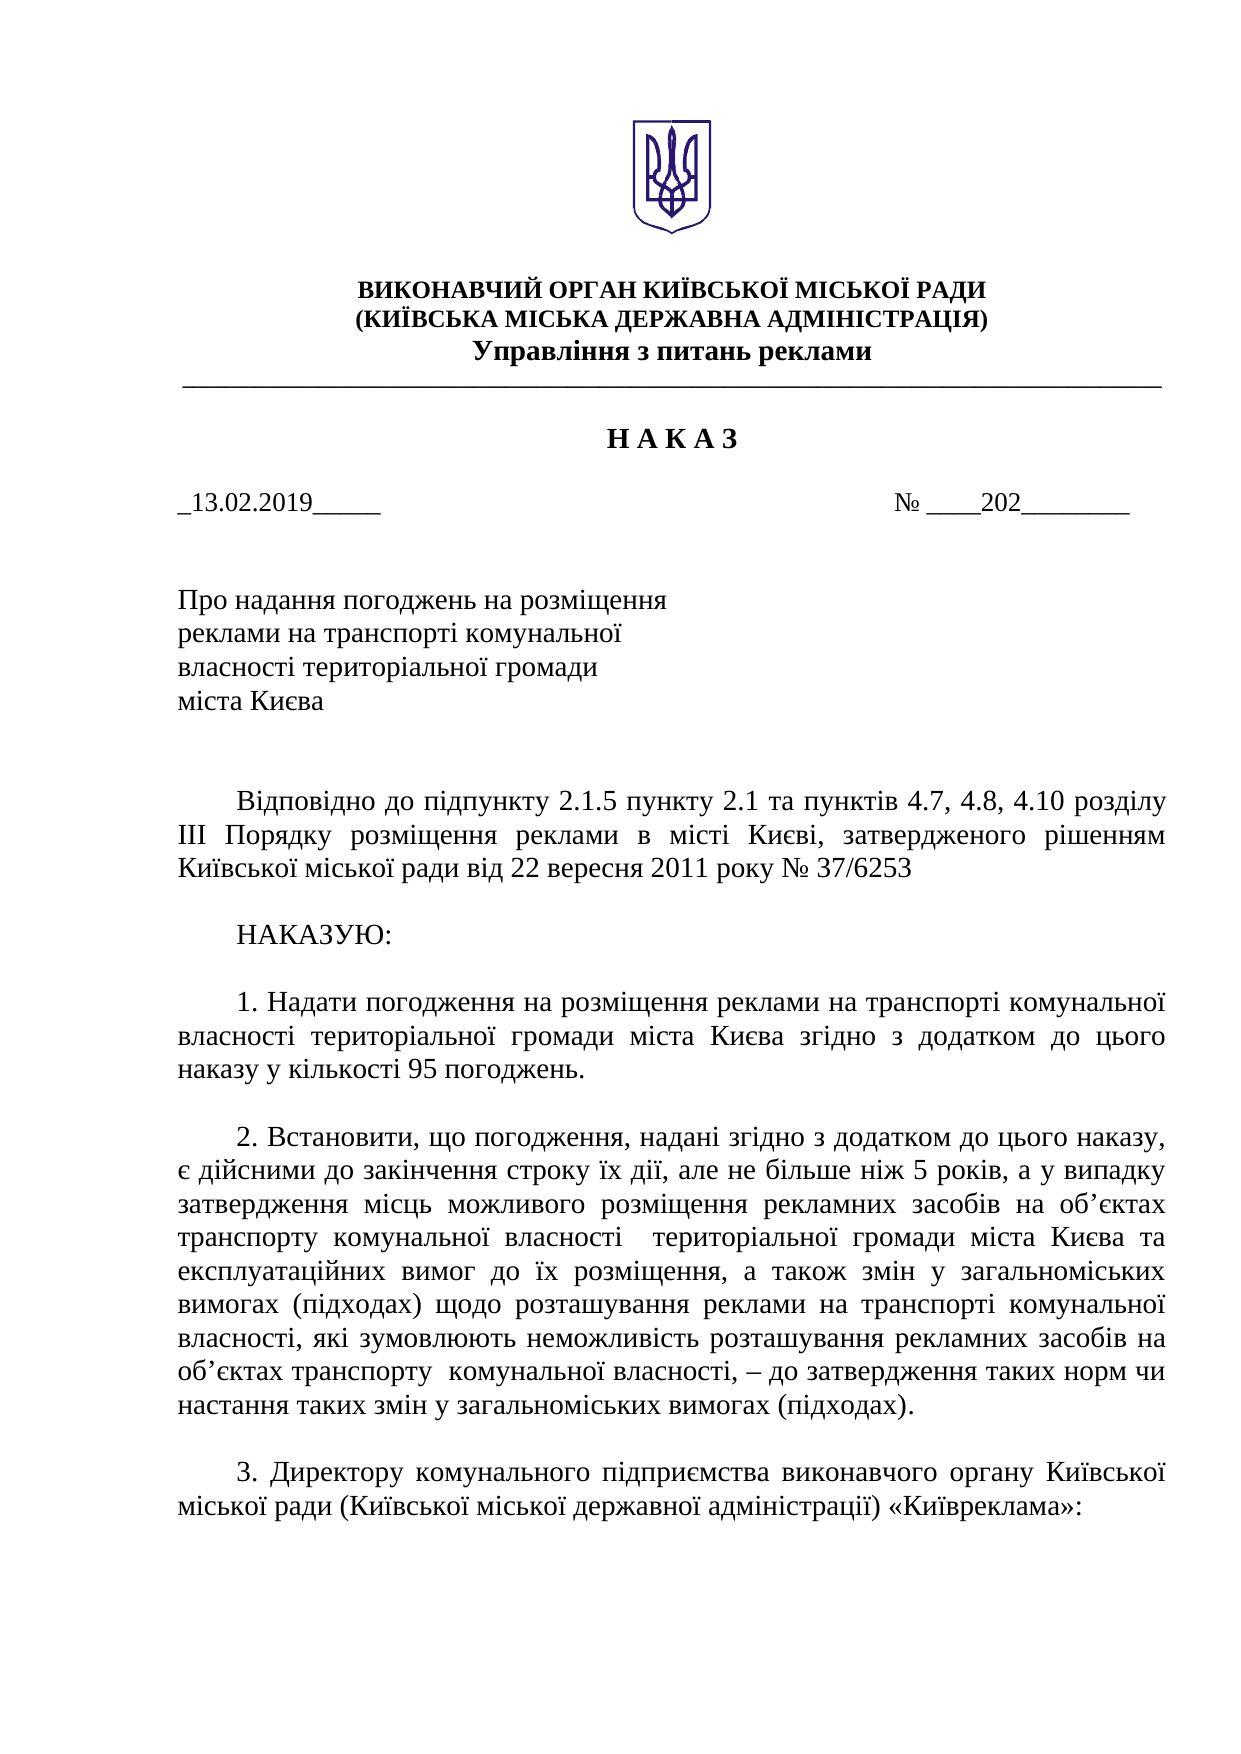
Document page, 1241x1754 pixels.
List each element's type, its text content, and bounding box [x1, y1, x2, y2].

text 3. Директору комунального підприємства виконавчого органу Київської міської ради (Київської міської державної адміністрації) «Київреклама»: [177, 1454, 1167, 1521]
text _13.02.2019_____ № ____202________ [177, 486, 1167, 517]
text 2. Встановити, що погодження, надані згідно з додатком до цього наказу, є дійсними до закінчення строку їх дії, але не більше ніж 5 років, а у випадку затвердження місць можливого розміщення рекламних засобів на об’єктах транспорту комунальної власності територіальної громади міста Києва та експлуатаційних вимог до їх розміщення, а також змін у загальноміських вимогах (підходах) щодо розташування реклами на транспорті комунальної власності, які зумовлюють неможливість розташування рекламних засобів на об’єктах транспорту комунальної власності, – до затвердження таких норм чи настання таких змін у загальноміських вимогах (підходах). [177, 1119, 1167, 1421]
text реклами на транспорті комунальної [177, 616, 1167, 649]
text Відповідно до підпункту 2.1.5 пункту 2.1 та пунктів 4.7, 4.8, 4.10 розділу IIІ Порядку розміщення реклами в місті Києві, затвердженого рішенням Київської міської ради від 22 вересня 2011 року № 37/6253 [177, 783, 1167, 884]
text міста Києва [177, 683, 1167, 716]
text НАКАЗУЮ: [177, 917, 1167, 951]
text (КИЇВСЬКА МІСЬКА ДЕРЖАВНА АДМІНІСТРАЦІЯ) [177, 304, 1167, 333]
text Про надання погоджень на розміщення [177, 582, 1167, 616]
text власності територіальної громади [177, 649, 1167, 683]
text 1. Надати погодження на розміщення реклами на транспорті комунальної власності територіальної громади міста Києва згідно з додатком до цього наказу у кількості 95 погоджень. [177, 984, 1167, 1085]
text ВИКОНАВЧИЙ ОРГАН КИЇВСЬКОЇ МІСЬКОЇ РАДИ [177, 275, 1167, 304]
subtitle Н А К А З [177, 421, 1167, 455]
text ______________________________________________________________________________________________ [177, 366, 1167, 390]
text Управління з питань реклами [177, 333, 1167, 366]
